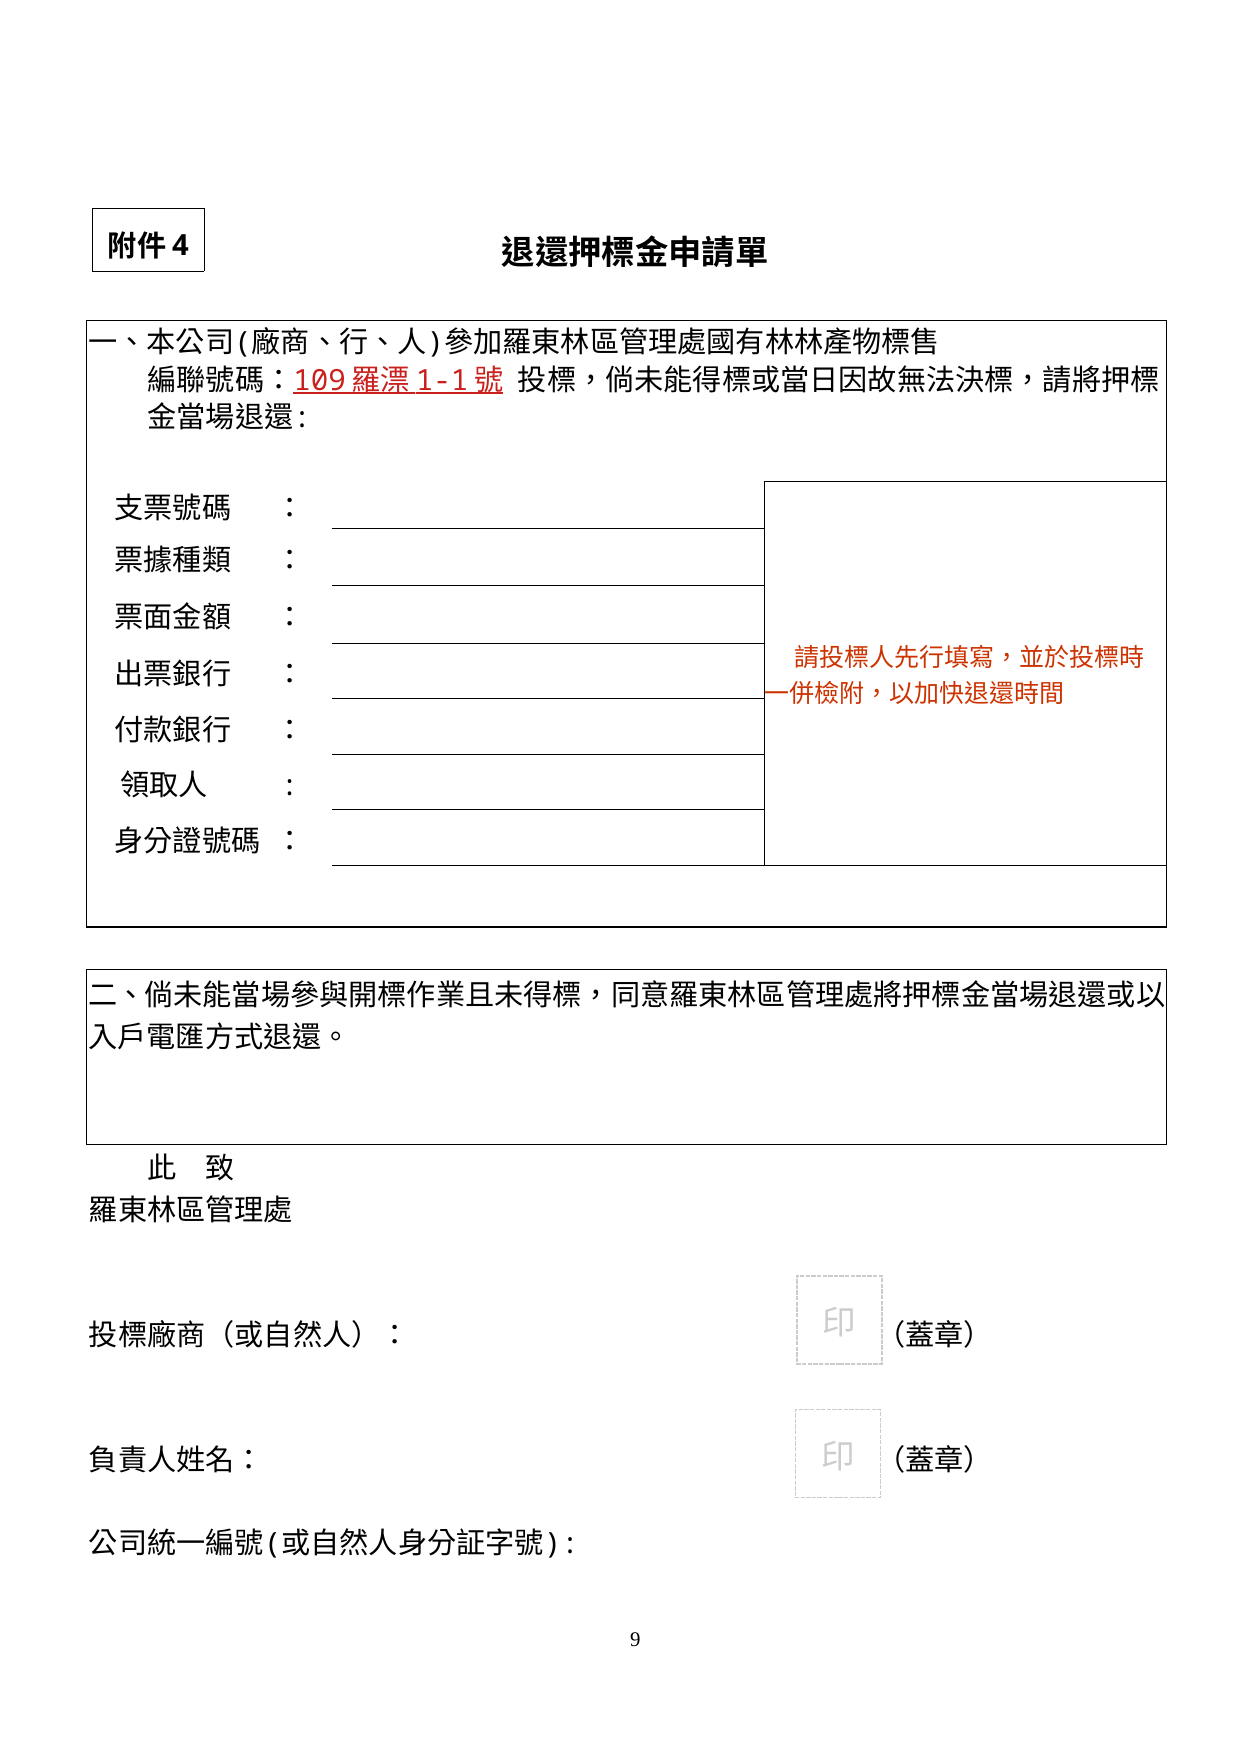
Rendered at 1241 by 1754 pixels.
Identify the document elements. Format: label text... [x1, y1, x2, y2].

table_header 一、本公司(廠商、行、人)參加羅東林區管理處國有林林產物標售 編聯號碼：109羅漂1-1號 投標，倘未能得標或當日因故無法決標，請將押標金當場退還: [87, 321, 1166, 435]
table_cell [332, 644, 764, 698]
text 投標廠商（或自然人）： （蓋章） [882, 1312, 1181, 1354]
table_cell [178, 865, 270, 926]
table_cell 出票銀行 ： [87, 643, 332, 698]
text 此 致 [89, 1145, 1181, 1187]
table_cell [332, 529, 764, 585]
text 附件4 [95, 223, 201, 265]
text 負責人姓名： （蓋章） [89, 1437, 795, 1479]
table_cell 請投標人先行填寫，並於投標時一併檢附，以加快退還時間 [765, 482, 1166, 865]
text 羅東林區管理處 [89, 1187, 1181, 1229]
table_cell [332, 866, 346, 926]
table_cell [332, 755, 764, 809]
table_cell 票面金額 ： [87, 585, 332, 643]
table_cell [87, 435, 1166, 481]
table_cell [374, 866, 764, 926]
text 負責人姓名： （蓋章） [881, 1437, 1181, 1479]
table_cell [764, 866, 1166, 926]
table_cell [346, 866, 360, 926]
table_cell 付款銀行 ： [87, 698, 332, 754]
table_cell [87, 865, 178, 926]
table_cell [270, 865, 332, 926]
table_cell 身分證號碼 ： [87, 809, 332, 865]
table_cell [332, 699, 764, 754]
text 公司統一編號(或自然人身分証字號): [89, 1520, 1181, 1562]
text 投標廠商（或自然人）： （蓋章） [89, 1312, 796, 1354]
table_cell 領取人 : [87, 754, 332, 809]
text 退還押標金申請單 [89, 209, 1181, 274]
table_header 二、倘未能當場參與開標作業且未得標，同意羅東林區管理處將押標金當場退還或以入戶電匯方式退還。 [87, 970, 1166, 1096]
table_cell 支票號碼 ： [87, 481, 332, 528]
table_cell 票據種類 ： [87, 528, 332, 585]
table_cell [332, 586, 764, 643]
table_cell [360, 866, 374, 926]
table_cell [332, 481, 764, 528]
table_cell [87, 1096, 1166, 1144]
table_cell [332, 810, 764, 865]
